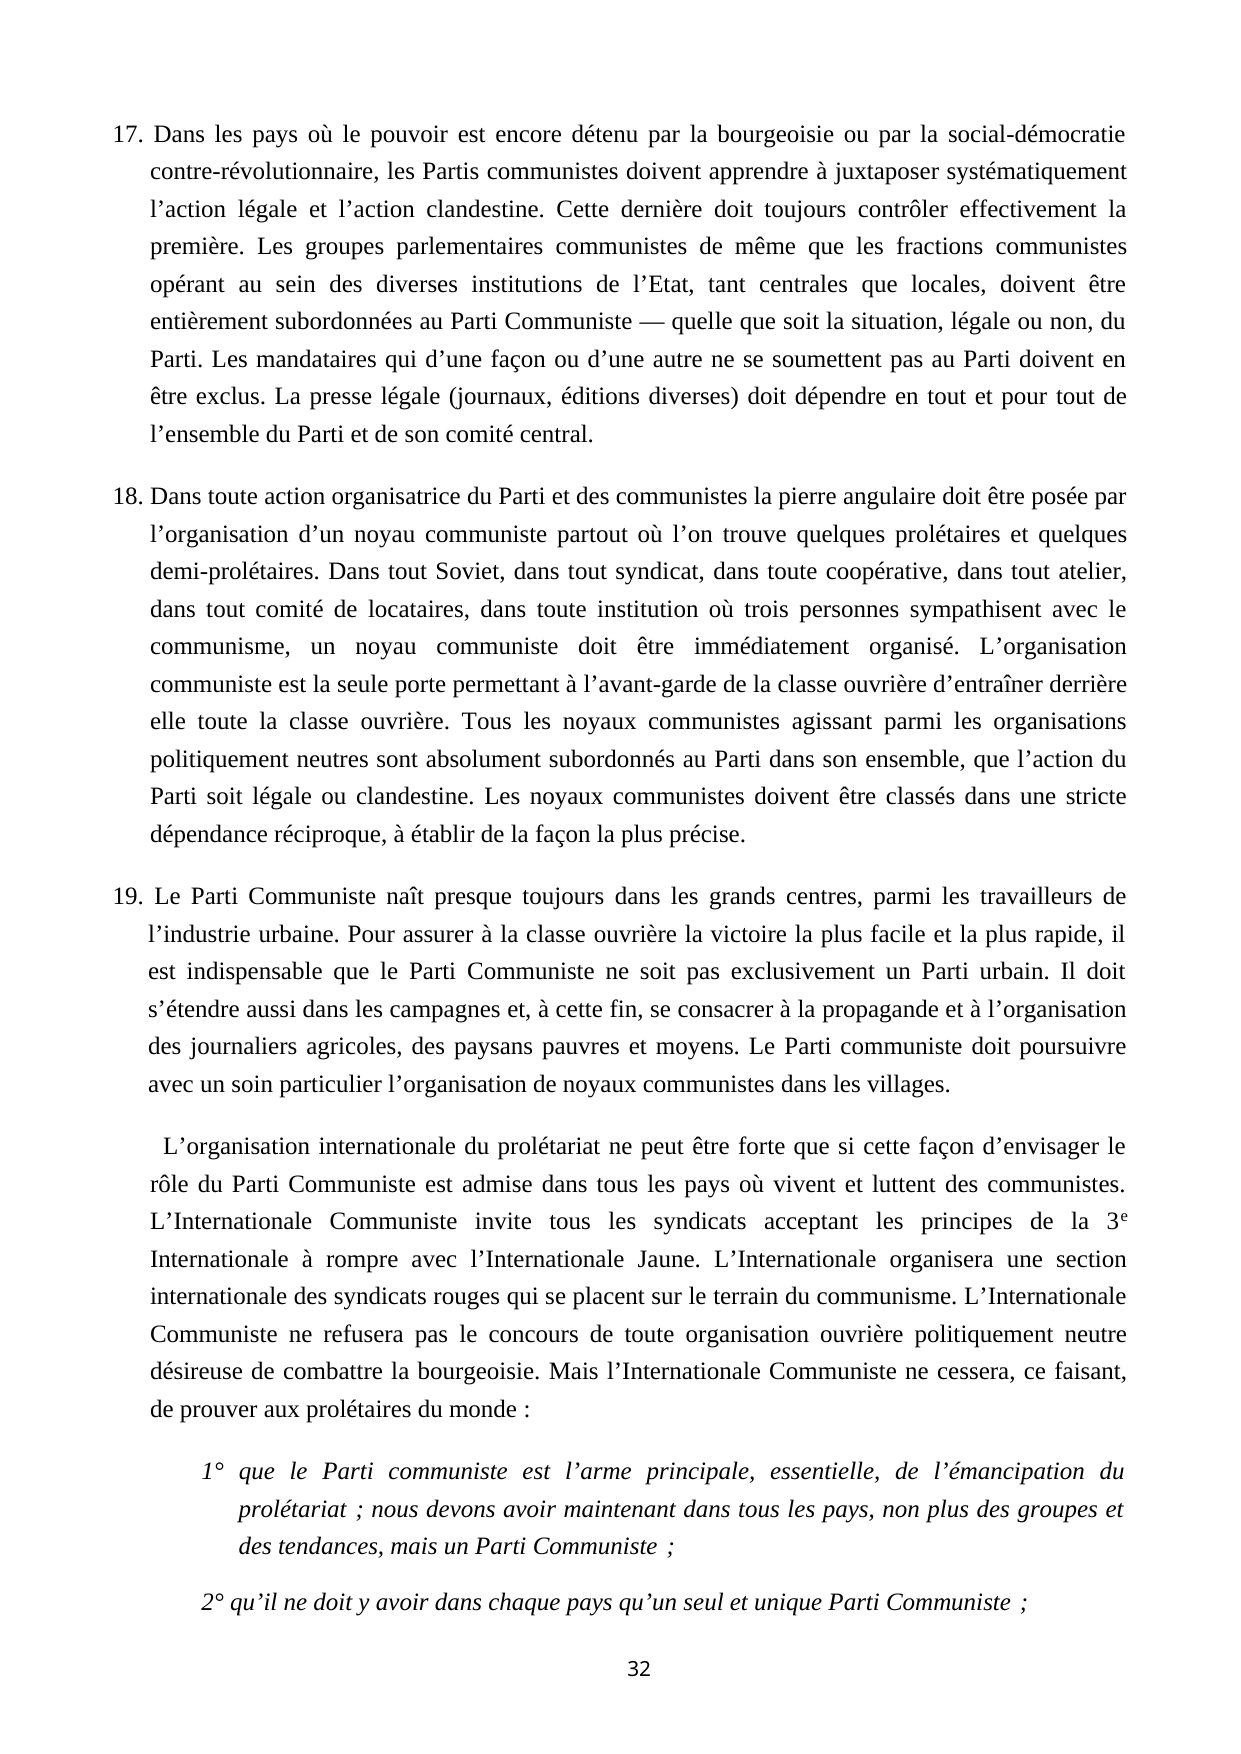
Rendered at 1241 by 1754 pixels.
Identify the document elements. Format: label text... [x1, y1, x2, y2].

text 2° qu’il ne doit y avoir dans chaque pays qu’un seul et unique Parti Communiste ; [201, 1580, 1128, 1618]
text 1° que le Parti communiste est l’arme principale, essentielle, de l’émancipation du prolétariat ; nous devons avoir maintenant dans tous les pays, non plus des groupes et des tendances, mais un Parti Communiste ; [201, 1449, 1128, 1562]
text 19. Le Parti Communiste naît presque toujours dans les grands centres, parmi les travailleurs de l’industrie urbaine. Pour assurer à la classe ouvrière la victoire la plus facile et la plus rapide, il est indispensable que le Parti Communiste ne soit pas exclusivement un Parti urbain. Il doit s’étendre aussi dans les campagnes et, à cette fin, se consacrer à la propagande et à l’organisation des journaliers agricoles, des paysans pauvres et moyens. Le Parti communiste doit poursuivre avec un soin particulier l’organisation de noyaux communistes dans les villages. [112, 875, 1128, 1100]
text 17. Dans les pays où le pouvoir est encore détenu par la bourgeoisie ou par la social-démocratie contre-révolutionnaire, les Partis communistes doivent apprendre à juxtaposer systématiquement l’action légale et l’action clandestine. Cette dernière doit toujours contrôler effectivement la première. Les groupes parlementaires communistes de même que les fractions communistes opérant au sein des diverses institutions de l’Etat, tant centrales que locales, doivent être entièrement subordonnées au Parti Communiste — quelle que soit la situation, légale ou non, du Parti. Les mandataires qui d’une façon ou d’une autre ne se soumettent pas au Parti doivent en être exclus. La presse légale (journaux, éditions diverses) doit dépendre en tout et pour tout de l’ensemble du Parti et de son comité central. [112, 112, 1128, 450]
text L’organisation internationale du prolétariat ne peut être forte que si cette façon d’envisager le rôle du Parti Communiste est admise dans tous les pays où vivent et luttent des communistes. L’Internationale Communiste invite tous les syndicats acceptant les principes de la 3e Internationale à rompre avec l’Internationale Jaune. L’Internationale organisera une section internationale des syndicats rouges qui se placent sur le terrain du communisme. L’Internationale Communiste ne refusera pas le concours de toute organisation ouvrière politiquement neutre désireuse de combattre la bourgeoisie. Mais l’Internationale Communiste ne cessera, ce faisant, de prouver aux prolétaires du monde : [112, 1125, 1128, 1425]
text 18. Dans toute action organisatrice du Parti et des communistes la pierre angulaire doit être posée par l’organisation d’un noyau communiste partout où l’on trouve quelques prolétaires et quelques demi-prolétaires. Dans tout Soviet, dans tout syndicat, dans toute coopérative, dans tout atelier, dans tout comité de locataires, dans toute institution où trois personnes sympathisent avec le communisme, un noyau communiste doit être immédiatement organisé. L’organisation communiste est la seule porte permettant à l’avant-garde de la classe ouvrière d’entraîner derrière elle toute la classe ouvrière. Tous les noyaux communistes agissant parmi les organisations politiquement neutres sont absolument subordonnés au Parti dans son ensemble, que l’action du Parti soit légale ou clandestine. Les noyaux communistes doivent être classés dans une stricte dépendance réciproque, à établir de la façon la plus précise. [112, 475, 1128, 850]
